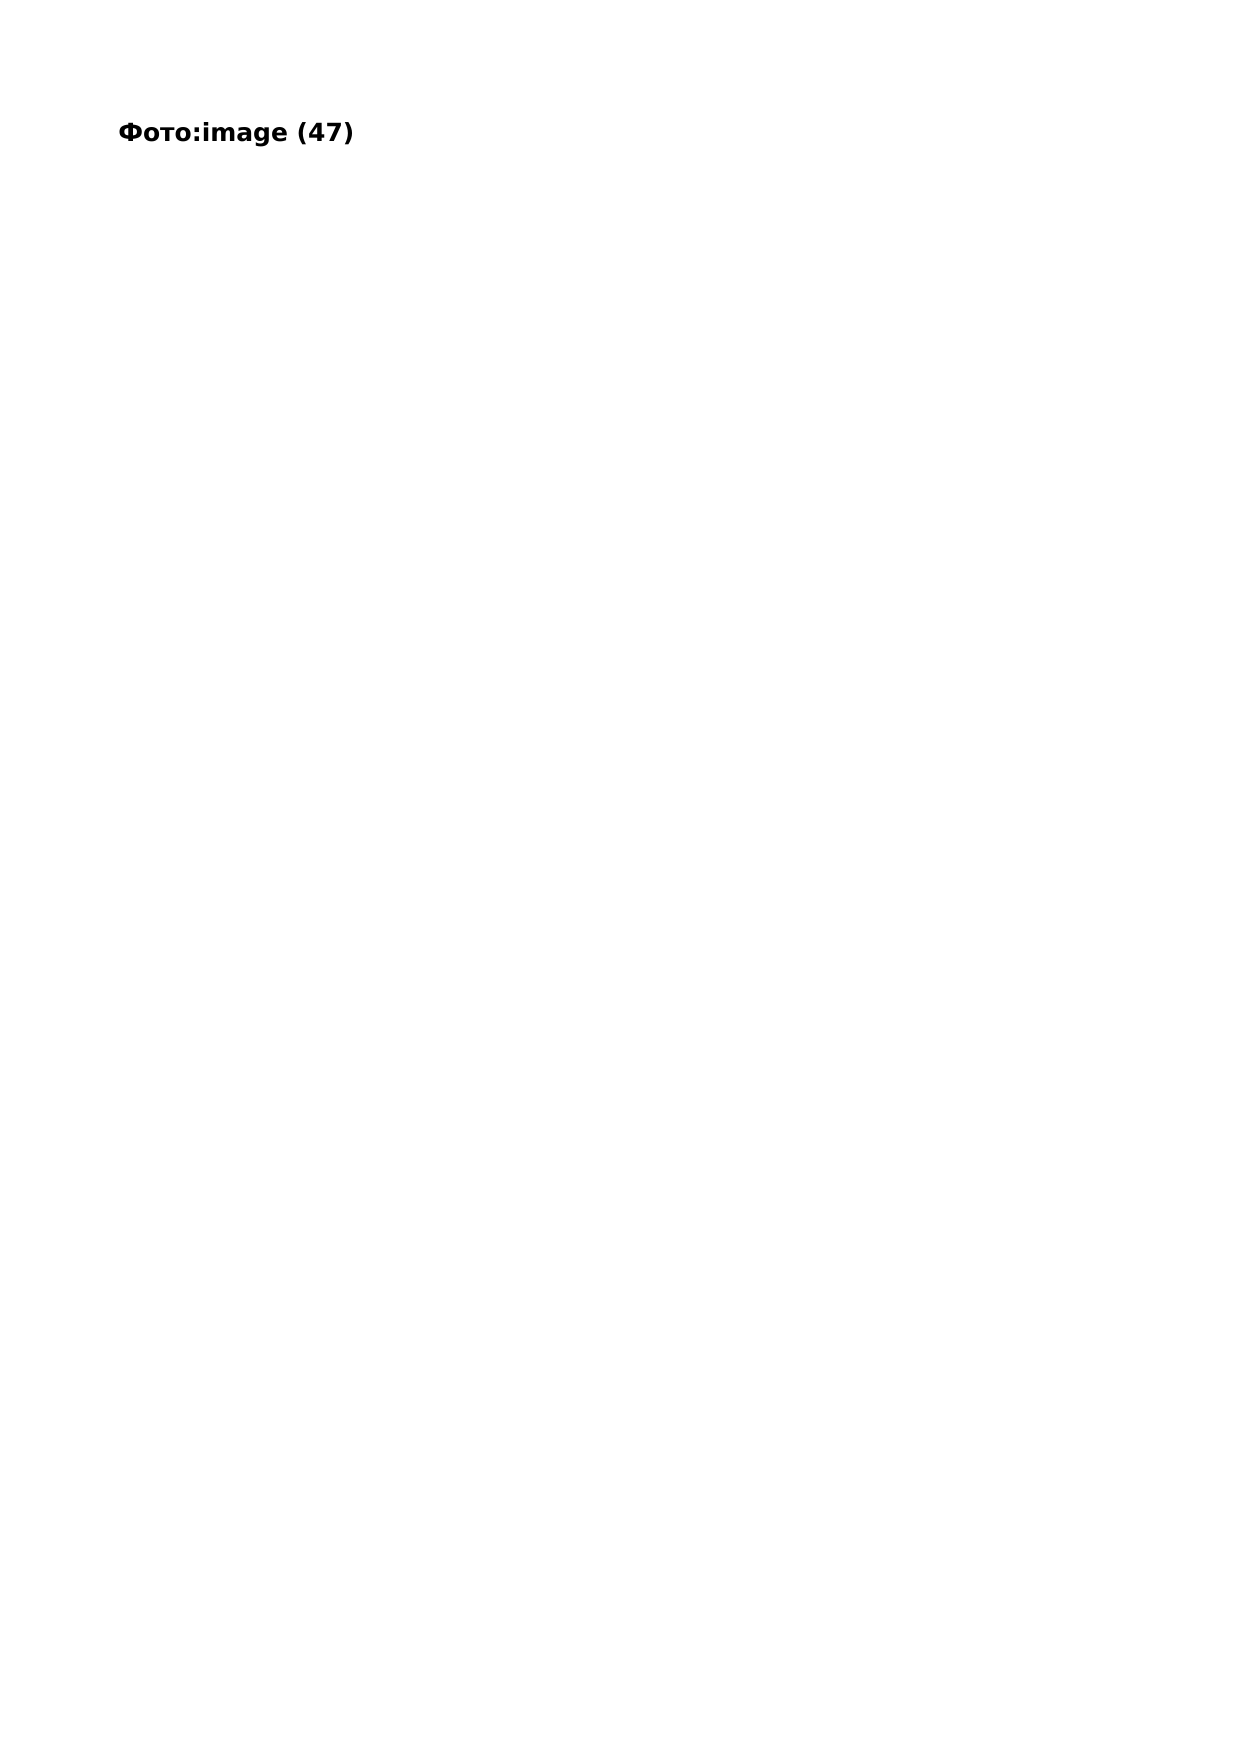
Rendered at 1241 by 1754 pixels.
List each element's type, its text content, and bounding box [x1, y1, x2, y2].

subtitle Фото:image (47) [118, 118, 1122, 147]
